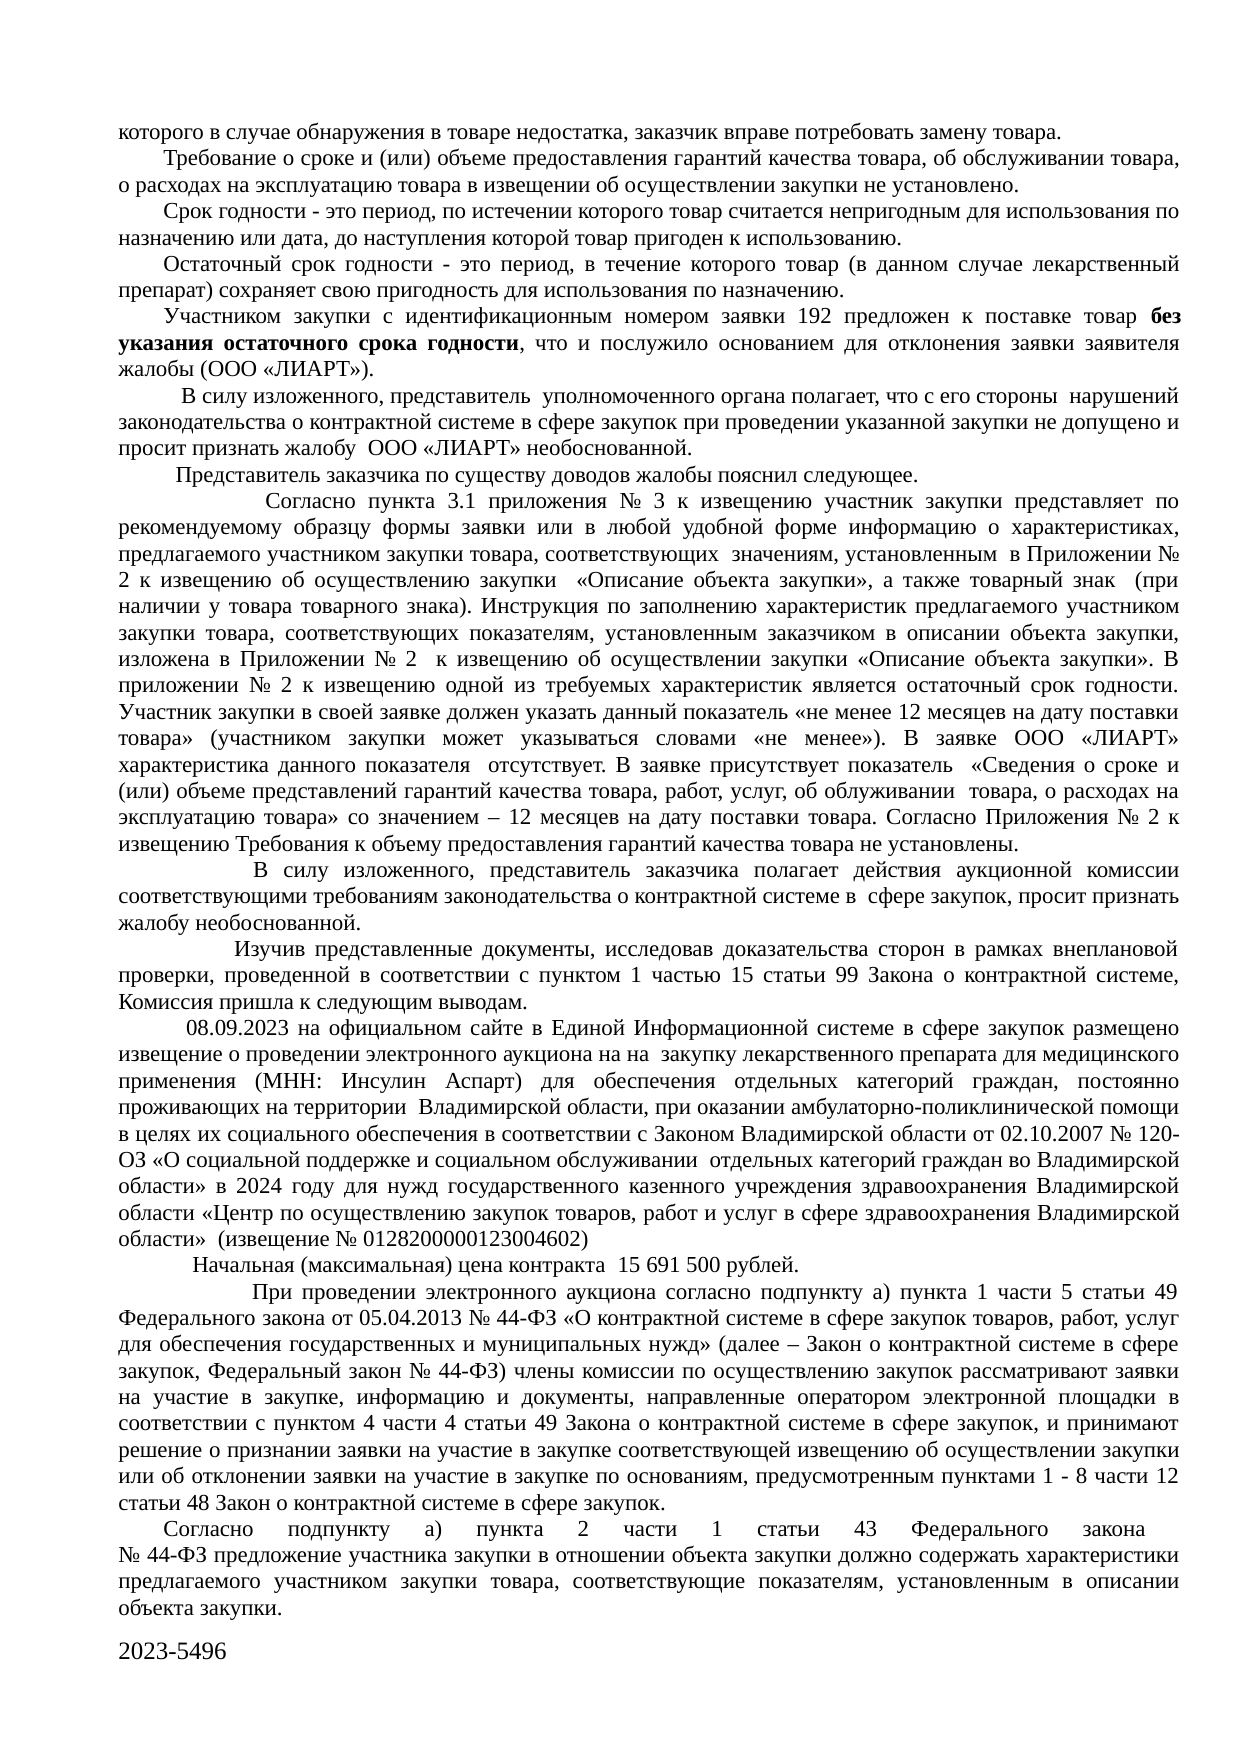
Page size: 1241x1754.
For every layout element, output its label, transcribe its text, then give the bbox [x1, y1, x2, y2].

text В силу изложенного, представитель заказчика полагает действия аукционной комиссии соответствующими требованиям законодательства о контрактной системе в сфере закупок, просит признать жалобу необоснованной. [118, 856, 1181, 935]
text которого в случае обнаружения в товаре недостатка, заказчик вправе потребовать замену товара. [118, 118, 1181, 144]
text При проведении электронного аукциона согласно подпункту а) пункта 1 части 5 статьи 49 Федерального закона от 05.04.2013 № 44-ФЗ «О контрактной системе в сфере закупок товаров, работ, услуг для обеспечения государственных и муниципальных нужд» (далее – Закон о контрактной системе в сфере закупок, Федеральный закон № 44-ФЗ) члены комиссии по осуществлению закупок рассматривают заявки на участие в закупке, информацию и документы, направленные оператором электронной площадки в соответствии с пунктом 4 части 4 статьи 49 Закона о контрактной системе в сфере закупок, и принимают решение о признании заявки на участие в закупке соответствующей извещению об осуществлении закупки или об отклонении заявки на участие в закупке по основаниям, предусмотренным пунктами 1 - 8 части 12 статьи 48 Закон о контрактной системе в сфере закупок. [118, 1278, 1181, 1515]
text Изучив представленные документы, исследовав доказательства сторон в рамках внеплановой проверки, проведенной в соответствии с пунктом 1 частью 15 статьи 99 Закона о контрактной системе, Комиссия пришла к следующим выводам. [118, 935, 1181, 1014]
text Участником закупки с идентификационным номером заявки 192 предложен к поставке товар без указания остаточного срока годности, что и послужило основанием для отклонения заявки заявителя жалобы (ООО «ЛИАРТ»). [118, 303, 1181, 382]
text 08.09.2023 на официальном сайте в Единой Информационной системе в сфере закупок размещено извещение о проведении электронного аукциона на на закупку лекарственного препарата для медицинского применения (МНН: Инсулин Аспарт) для обеспечения отдельных категорий граждан, постоянно проживающих на территории Владимирской области, при оказании амбулаторно-поликлинической помощи в целях их социального обеспечения в соответствии с Законом Владимирской области от 02.10.2007 № 120-ОЗ «О социальной поддержке и социальном обслуживании отдельных категорий граждан во Владимирской области» в 2024 году для нужд государственного казенного учреждения здравоохранения Владимирской области «Центр по осуществлению закупок товаров, работ и услуг в сфере здравоохранения Владимирской области» (извещение № 0128200000123004602) [118, 1014, 1181, 1251]
text В силу изложенного, представитель уполномоченного органа полагает, что с его стороны нарушений законодательства о контрактной системе в сфере закупок при проведении указанной закупки не допущено и просит признать жалобу ООО «ЛИАРТ» необоснованной. [118, 382, 1181, 461]
text Согласно пункта 3.1 приложения № 3 к извещению участник закупки представляет по рекомендуемому образцу формы заявки или в любой удобной форме информацию о характеристиках, предлагаемого участником закупки товара, соответствующих значениям, установленным в Приложении № 2 к извещению об осуществлению закупки «Описание объекта закупки», а также товарный знак (при наличии у товара товарного знака). Инструкция по заполнению характеристик предлагаемого участником закупки товара, соответствующих показателям, установленным заказчиком в описании объекта закупки, изложена в Приложении № 2 к извещению об осуществлении закупки «Описание объекта закупки». В приложении № 2 к извещению одной из требуемых характеристик является остаточный срок годности. Участник закупки в своей заявке должен указать данный показатель «не менее 12 месяцев на дату поставки товара» (участником закупки может указываться словами «не менее»). В заявке ООО «ЛИАРТ» характеристика данного показателя отсутствует. В заявке присутствует показатель «Сведения о сроке и (или) объеме представлений гарантий качества товара, работ, услуг, об облуживании товара, о расходах на эксплуатацию товара» со значением – 12 месяцев на дату поставки товара. Согласно Приложения № 2 к извещению Требования к объему предоставления гарантий качества товара не установлены. [118, 487, 1181, 856]
text Срок годности - это период, по истечении которого товар считается непригодным для использования по назначению или дата, до наступления которой товар пригоден к использованию. [118, 197, 1181, 250]
text Остаточный срок годности - это период, в течение которого товар (в данном случае лекарственный препарат) сохраняет свою пригодность для использования по назначению. [118, 250, 1181, 303]
text Представитель заказчика по существу доводов жалобы пояснил следующее. [118, 461, 1181, 487]
text Начальная (максимальная) цена контракта 15 691 500 рублей. [118, 1251, 1181, 1278]
text Согласно подпункту а) пункта 2 части 1 статьи 43 Федерального закона № 44-ФЗ предложение участника закупки в отношении объекта закупки должно содержать характеристики предлагаемого участником закупки товара, соответствующие показателям, установленным в описании объекта закупки. [118, 1515, 1181, 1620]
text Требование о сроке и (или) объеме предоставления гарантий качества товара, об обслуживании товара, о расходах на эксплуатацию товара в извещении об осуществлении закупки не установлено. [118, 144, 1181, 197]
